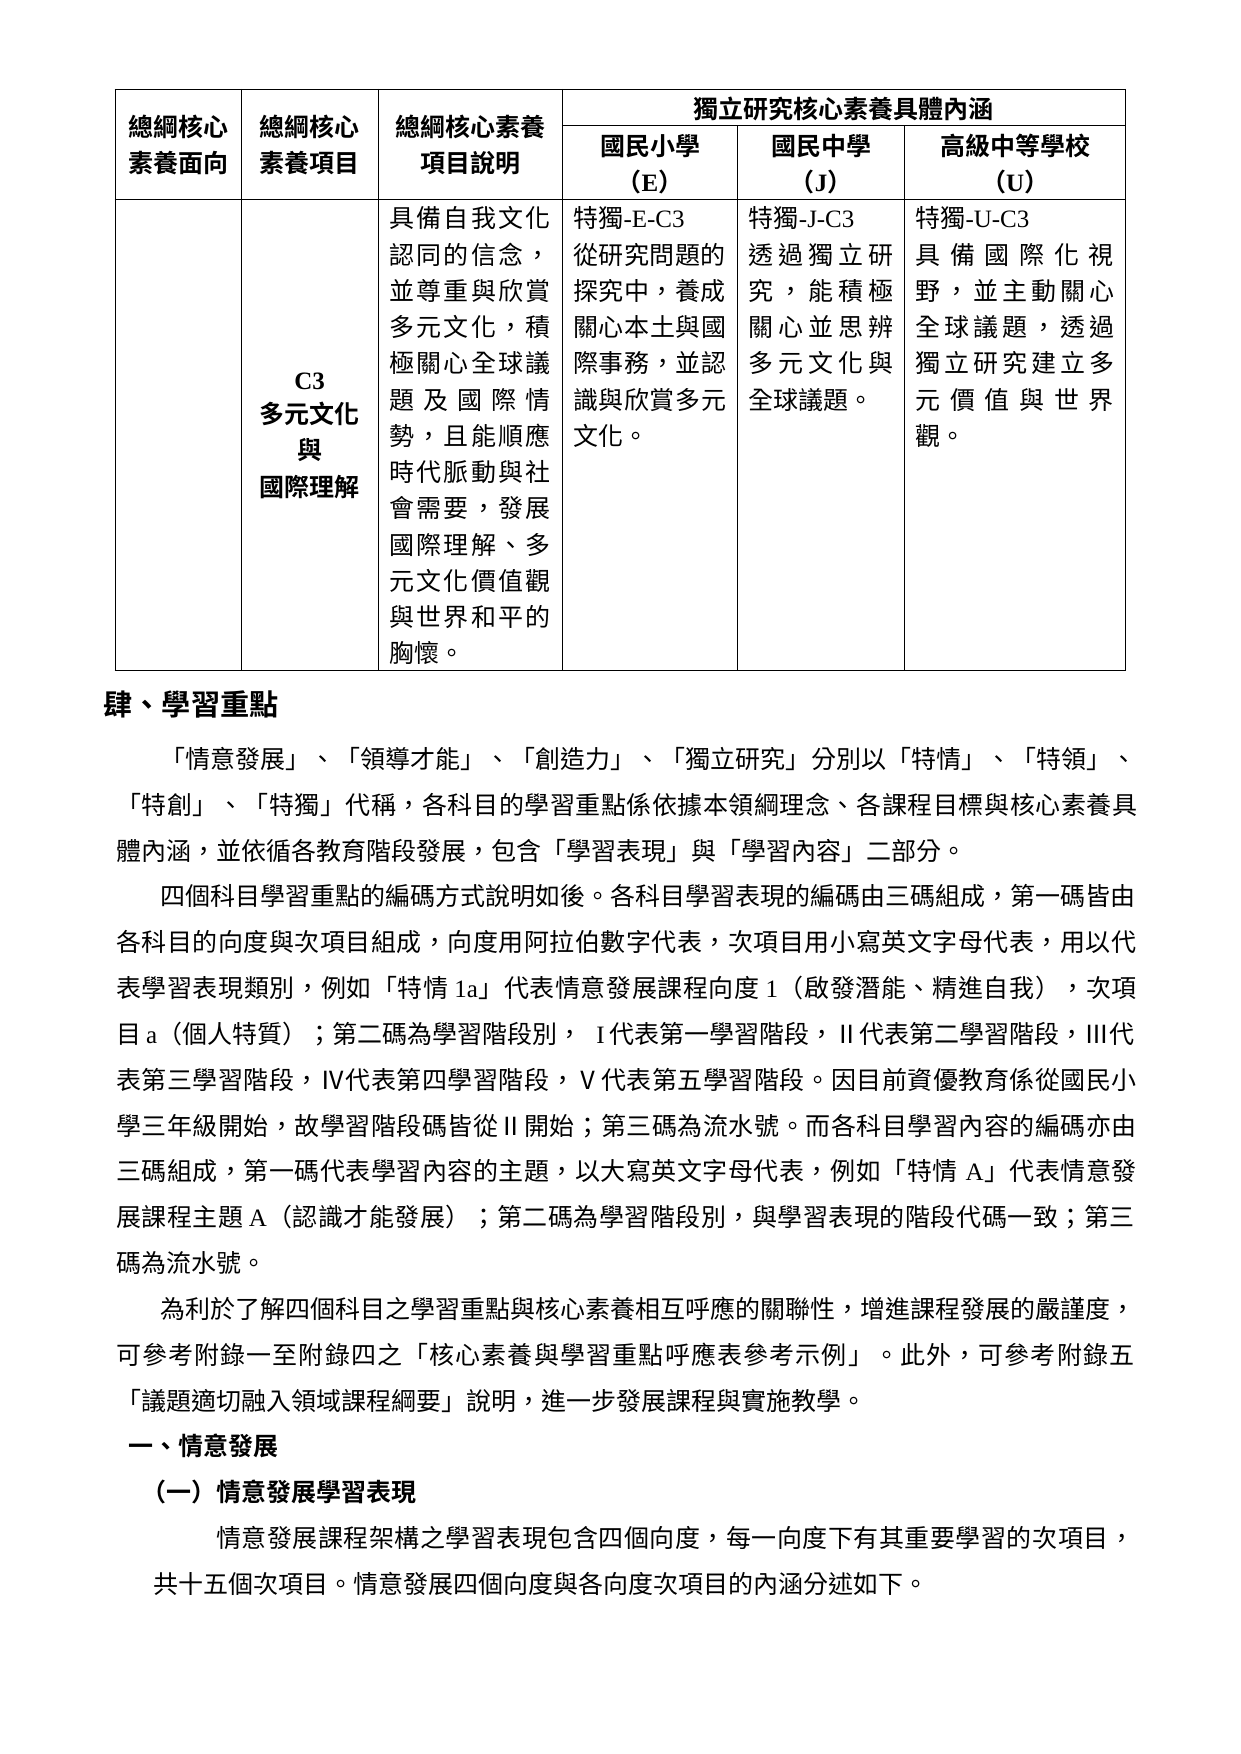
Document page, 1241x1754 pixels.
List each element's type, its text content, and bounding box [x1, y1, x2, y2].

table_cell 特獨-J-C3 透過獨立研究，能積極關心並思辨多元文化與全球議題。 [738, 200, 904, 670]
table_cell 具備自我文化認同的信念，並尊重與欣賞多元文化，積極關心全球議題及國際情勢，且能順應時代脈動與社會需要，發展國際理解、多元文化價值觀與世界和平的胸懷。 [379, 200, 562, 670]
table_cell 國民小學（E） [563, 126, 737, 198]
table_header 總綱核心素養項目說明 [379, 90, 562, 198]
subtitle 肆、學習重點 [103, 678, 1137, 724]
table_cell 國民中學（J） [738, 126, 904, 198]
table_header 總綱核心素養面向 [116, 90, 241, 198]
table_cell [116, 200, 241, 670]
table_header 總綱核心素養項目 [242, 90, 378, 198]
table_header 獨立研究核心素養具體內涵 [563, 90, 1125, 125]
text 四個科目學習重點的編碼方式說明如後。各科目學習表現的編碼由三碼組成，第一碼皆由各科目的向度與次項目組成，向度用阿拉伯數字代表，次項目用小寫英文字母代表，用以代表學習表現類別，例如「特情1a」代表情意發展課程向度1（啟發潛能、精進自我），次項目a（個人特質）；第二碼為學習階段別， I代表第一學習階段，Ⅱ代表第二學習階段，Ⅲ代表第三學習階段，Ⅳ代表第四學習階段，Ⅴ代表第五學習階段。因目前資優教育係從國民小學三年級開始，故學習階段碼皆從Ⅱ開始；第三碼為流水號。而各科目學習內容的編碼亦由三碼組成，第一碼代表學習內容的主題，以大寫英文字母代表，例如「特情A」代表情意發展課程主題A（認識才能發展）；第二碼為學習階段別，與學習表現的階段代碼一致；第三碼為流水號。 [116, 869, 1137, 1282]
table_cell 特獨-U-C3 具備國際化視野，並主動關心全球議題，透過獨立研究建立多元價值與世界觀。 [905, 200, 1125, 670]
text 為利於了解四個科目之學習重點與核心素養相互呼應的關聯性，增進課程發展的嚴謹度，可參考附錄一至附錄四之「核心素養與學習重點呼應表參考示例」。此外，可參考附錄五「議題適切融入領域課程綱要」說明，進一步發展課程與實施教學。 [116, 1282, 1137, 1419]
text 「情意發展」、「領導才能」、「創造力」、「獨立研究」分別以「特情」、「特領」、「特創」、「特獨」代稱，各科目的學習重點係依據本領綱理念、各課程目標與核心素養具體內涵，並依循各教育階段發展，包含「學習表現」與「學習內容」二部分。 [116, 732, 1137, 869]
text （一）情意發展學習表現 [141, 1465, 1137, 1511]
table_cell 高級中等學校（U） [905, 126, 1125, 198]
table_cell 特獨-E-C3 從研究問題的探究中，養成關心本土與國際事務，並認識與欣賞多元文化。 [563, 200, 737, 670]
text 情意發展課程架構之學習表現包含四個向度，每一向度下有其重要學習的次項目，共十五個次項目。情意發展四個向度與各向度次項目的內涵分述如下。 [153, 1511, 1137, 1602]
table_cell C3 多元文化與 國際理解 [242, 200, 378, 670]
subtitle 一、情意發展 [128, 1419, 1137, 1465]
